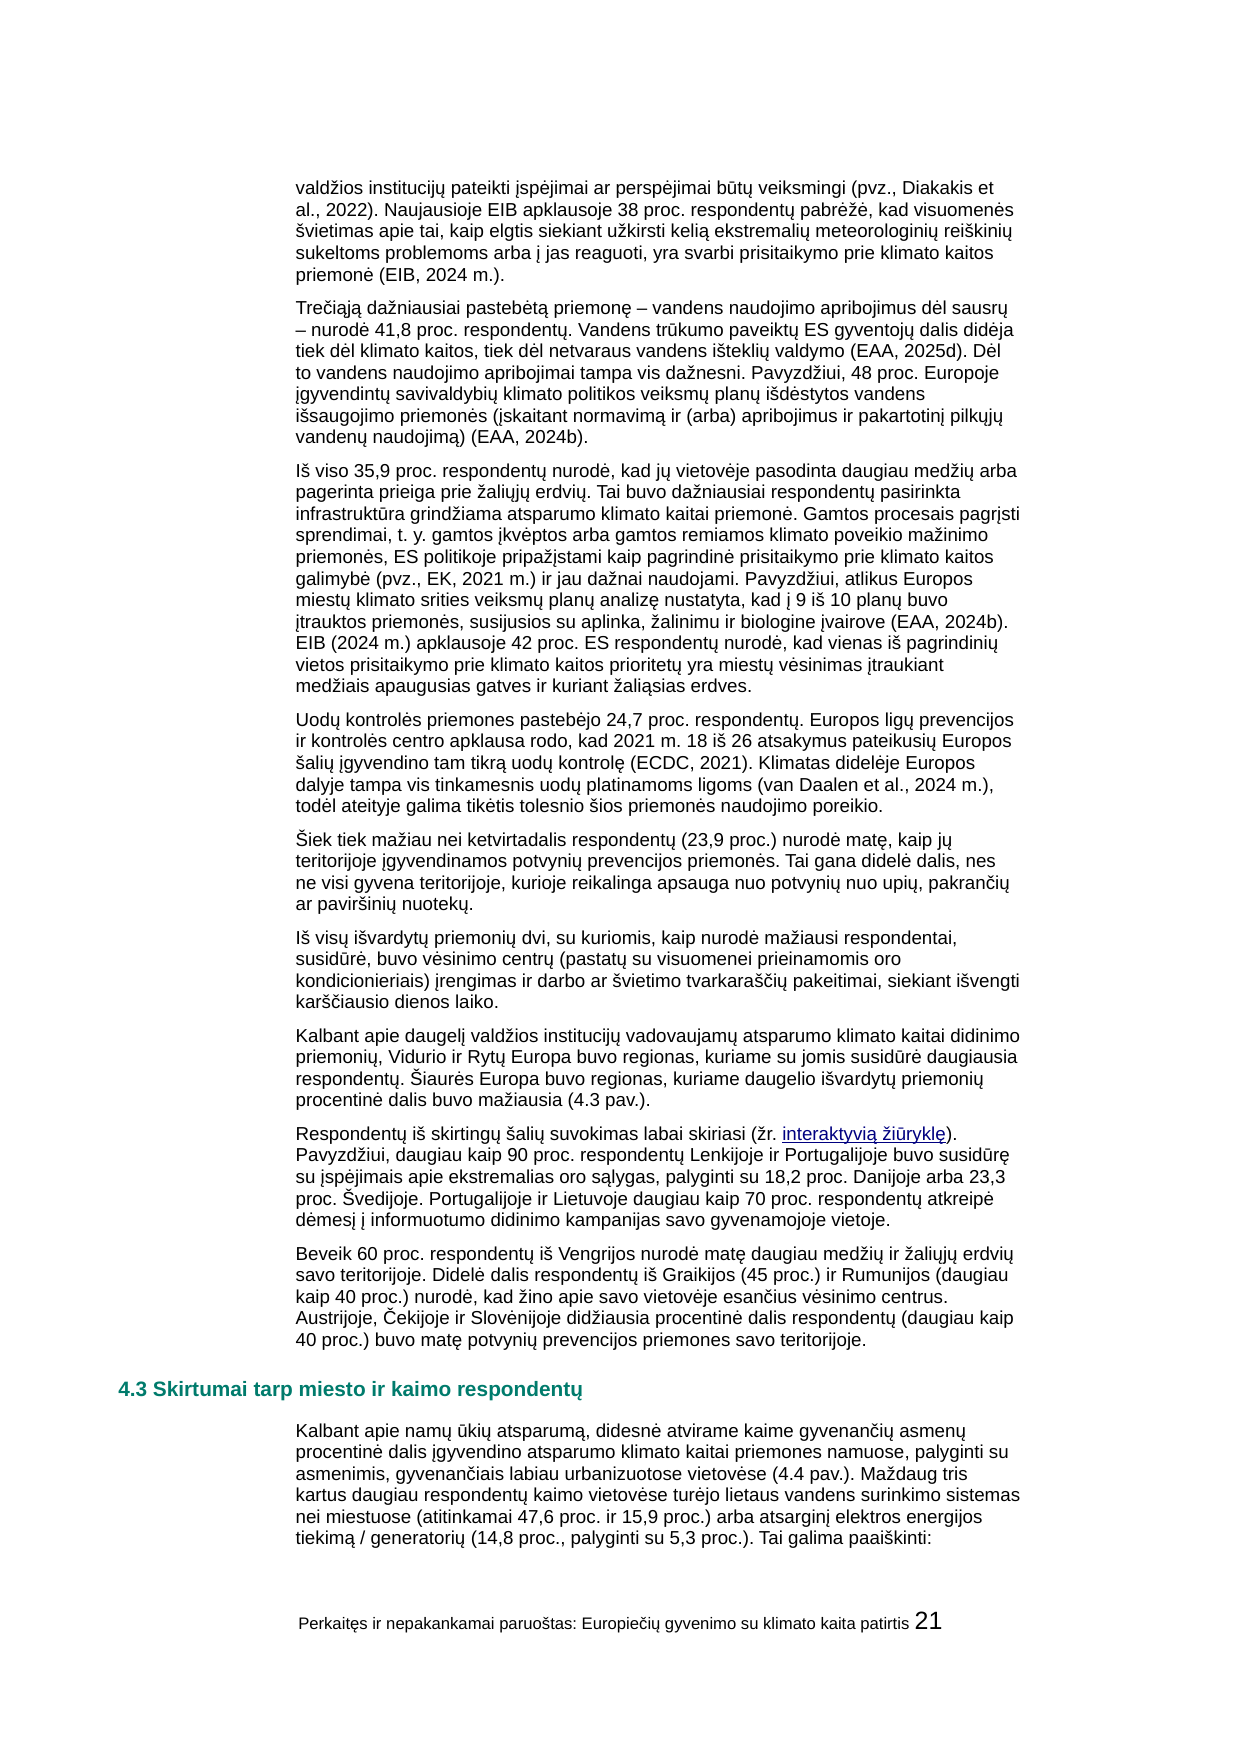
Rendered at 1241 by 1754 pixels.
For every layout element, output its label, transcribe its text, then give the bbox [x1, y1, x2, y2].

text Iš visų išvardytų priemonių dvi, su kuriomis, kaip nurodė mažiausi respondentai, susidūrė, buvo vėsinimo centrų (pastatų su visuomenei prieinamomis oro kondicionieriais) įrengimas ir darbo ar švietimo tvarkaraščių pakeitimai, siekiant išvengti karščiausio dienos laiko. [295, 926, 1022, 1013]
text Šiek tiek mažiau nei ketvirtadalis respondentų (23,9 proc.) nurodė matę, kaip jų teritorijoje įgyvendinamos potvynių prevencijos priemonės. Tai gana didelė dalis, nes ne visi gyvena teritorijoje, kurioje reikalinga apsauga nuo potvynių nuo upių, pakrančių ar paviršinių nuotekų. [295, 828, 1022, 914]
text Kalbant apie daugelį valdžios institucijų vadovaujamų atsparumo klimato kaitai didinimo priemonių, Vidurio ir Rytų Europa buvo regionas, kuriame su jomis susidūrė daugiausia respondentų. Šiaurės Europa buvo regionas, kuriame daugelio išvardytų priemonių procentinė dalis buvo mažiausia (4.3 pav.). [295, 1024, 1022, 1111]
text Respondentų iš skirtingų šalių suvokimas labai skiriasi (žr. interaktyvią žiūryklę). Pavyzdžiui, daugiau kaip 90 proc. respondentų Lenkijoje ir Portugalijoje buvo susidūrę su įspėjimais apie ekstremalias oro sąlygas, palyginti su 18,2 proc. Danijoje arba 23,3 proc. Švedijoje. Portugalijoje ir Lietuvoje daugiau kaip 70 proc. respondentų atkreipė dėmesį į informuotumo didinimo kampanijas savo gyvenamojoje vietoje. [295, 1123, 1022, 1231]
text Trečiąją dažniausiai pastebėtą priemonę – vandens naudojimo apribojimus dėl sausrų – nurodė 41,8 proc. respondentų. Vandens trūkumo paveiktų ES gyventojų dalis didėja tiek dėl klimato kaitos, tiek dėl netvaraus vandens išteklių valdymo (EAA, 2025d). Dėl to vandens naudojimo apribojimai tampa vis dažnesni. Pavyzdžiui, 48 proc. Europoje įgyvendintų savivaldybių klimato politikos veiksmų planų išdėstytos vandens išsaugojimo priemonės (įskaitant normavimą ir (arba) apribojimus ir pakartotinį pilkųjų vandenų naudojimą) (EAA, 2024b). [295, 297, 1022, 448]
text Uodų kontrolės priemones pastebėjo 24,7 proc. respondentų. Europos ligų prevencijos ir kontrolės centro apklausa rodo, kad 2021 m. 18 iš 26 atsakymus pateikusių Europos šalių įgyvendino tam tikrą uodų kontrolę (ECDC, 2021). Klimatas didelėje Europos dalyje tampa vis tinkamesnis uodų platinamoms ligoms (van Daalen et al., 2024 m.), todėl ateityje galima tikėtis tolesnio šios priemonės naudojimo poreikio. [295, 709, 1022, 816]
text Beveik 60 proc. respondentų iš Vengrijos nurodė matę daugiau medžių ir žaliųjų erdvių savo teritorijoje. Didelė dalis respondentų iš Graikijos (45 proc.) ir Rumunijos (daugiau kaip 40 proc.) nurodė, kad žino apie savo vietovėje esančius vėsinimo centrus. Austrijoje, Čekijoje ir Slovėnijoje didžiausia procentinė dalis respondentų (daugiau kaip 40 proc.) buvo matę potvynių prevencijos priemones savo teritorijoje. [295, 1242, 1022, 1350]
text Kalbant apie namų ūkių atsparumą, didesnė atvirame kaime gyvenančių asmenų procentinė dalis įgyvendino atsparumo klimato kaitai priemones namuose, palyginti su asmenimis, gyvenančiais labiau urbanizuotose vietovėse (4.4 pav.). Maždaug tris kartus daugiau respondentų kaimo vietovėse turėjo lietaus vandens surinkimo sistemas nei miestuose (atitinkamai 47,6 proc. ir 15,9 proc.) arba atsarginį elektros energijos tiekimą / generatorių (14,8 proc., palyginti su 5,3 proc.). Tai galima paaiškinti: [295, 1419, 1022, 1549]
subtitle 4.3 Skirtumai tarp miesto ir kaimo respondentų [118, 1377, 1122, 1401]
text Iš viso 35,9 proc. respondentų nurodė, kad jų vietovėje pasodinta daugiau medžių arba pagerinta prieiga prie žaliųjų erdvių. Tai buvo dažniausiai respondentų pasirinkta infrastruktūra grindžiama atsparumo klimato kaitai priemonė. Gamtos procesais pagrįsti sprendimai, t. y. gamtos įkvėptos arba gamtos remiamos klimato poveikio mažinimo priemonės, ES politikoje pripažįstami kaip pagrindinė prisitaikymo prie klimato kaitos galimybė (pvz., EK, 2021 m.) ir jau dažnai naudojami. Pavyzdžiui, atlikus Europos miestų klimato srities veiksmų planų analizę nustatyta, kad į 9 iš 10 planų buvo įtrauktos priemonės, susijusios su aplinka, žalinimu ir biologine įvairove (EAA, 2024b). EIB (2024 m.) apklausoje 42 proc. ES respondentų nurodė, kad vienas iš pagrindinių vietos prisitaikymo prie klimato kaitos prioritetų yra miestų vėsinimas įtraukiant medžiais apaugusias gatves ir kuriant žaliąsias erdves. [295, 459, 1022, 697]
text valdžios institucijų pateikti įspėjimai ar perspėjimai būtų veiksmingi (pvz., Diakakis et al., 2022). Naujausioje EIB apklausoje 38 proc. respondentų pabrėžė, kad visuomenės švietimas apie tai, kaip elgtis siekiant užkirsti kelią ekstremalių meteorologinių reiškinių sukeltoms problemoms arba į jas reaguoti, yra svarbi prisitaikymo prie klimato kaitos priemonė (EIB, 2024 m.). [295, 177, 1022, 285]
